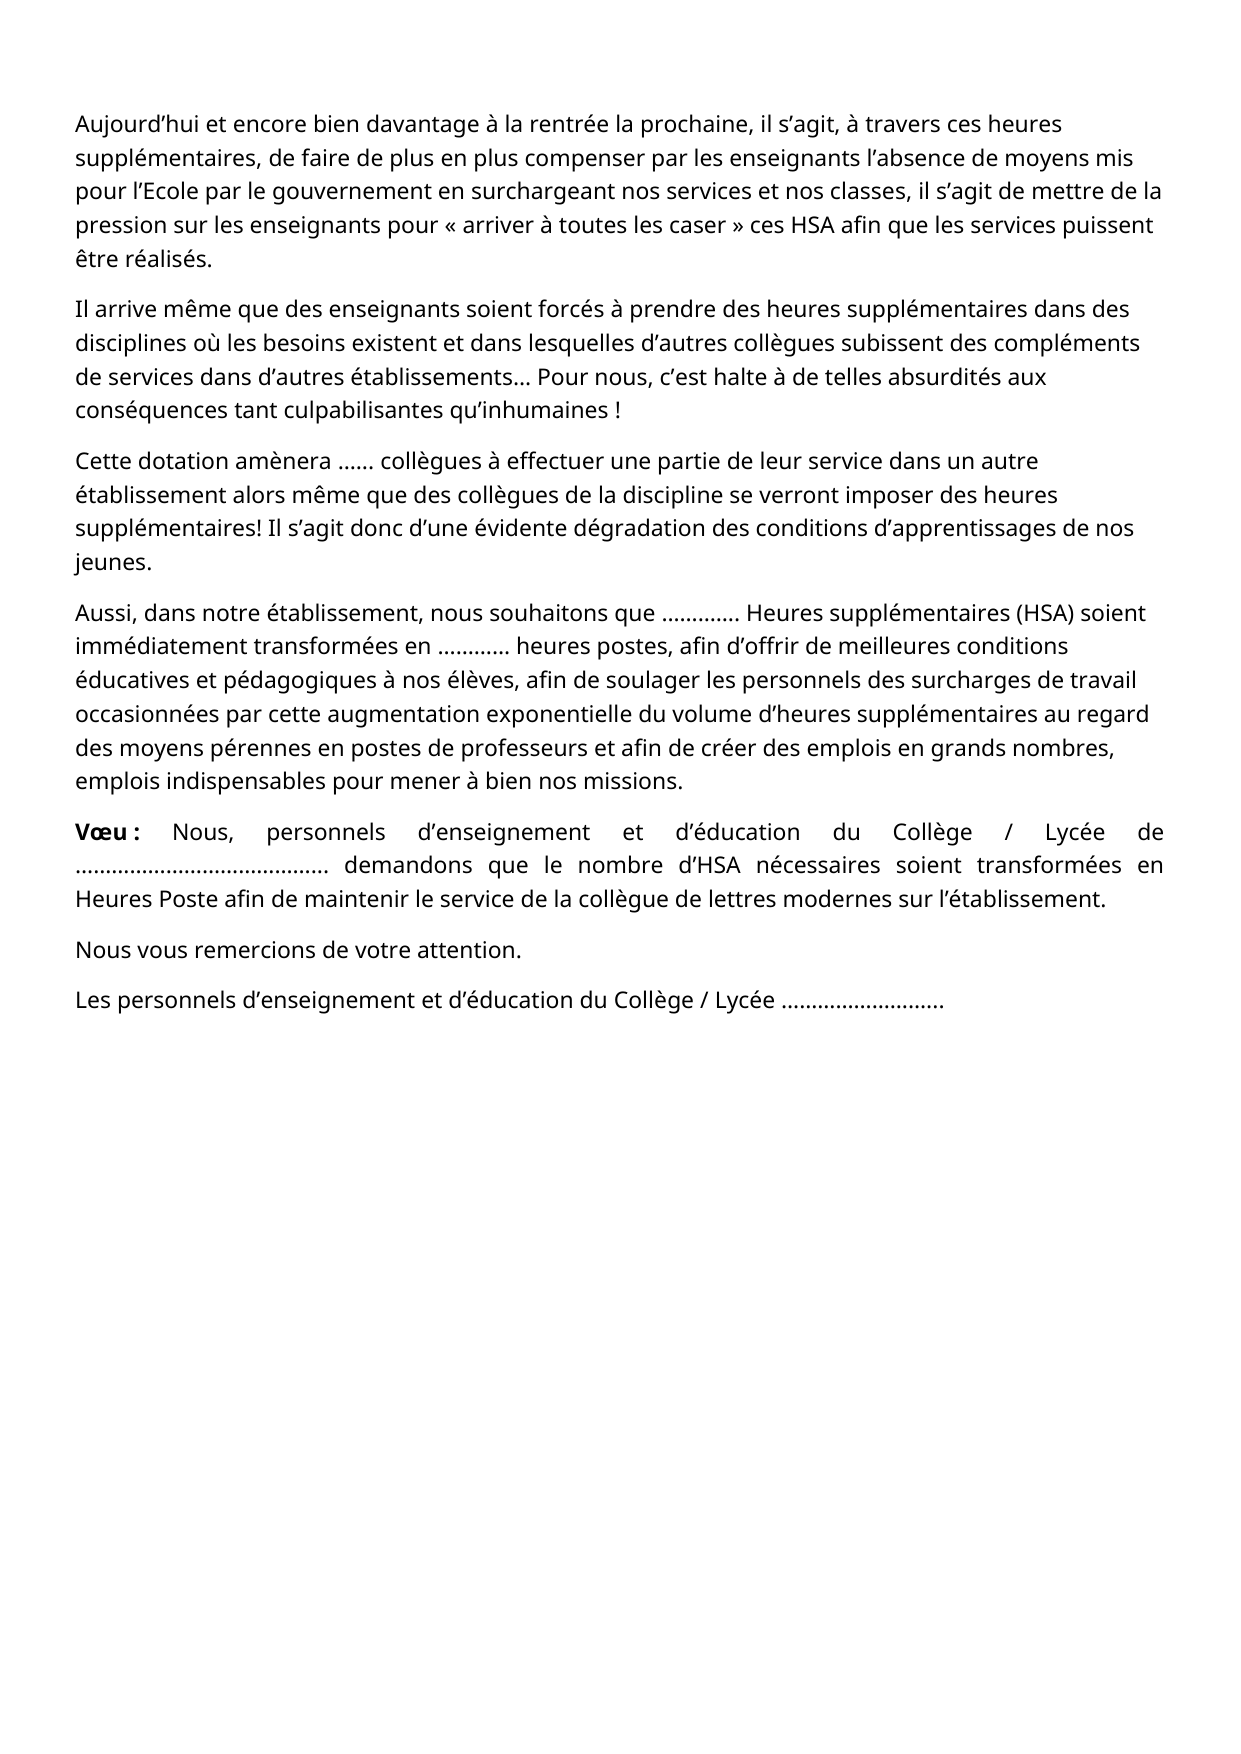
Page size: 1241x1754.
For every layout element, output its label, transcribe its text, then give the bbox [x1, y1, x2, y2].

text Aussi, dans notre établissement, nous souhaitons que …………. Heures supplémentaires (HSA) soient immédiatement transformées en ………… heures postes, afin d’offrir de meilleures conditions éducatives et pédagogiques à nos élèves, afin de soulager les personnels des surcharges de travail occasionnées par cette augmentation exponentielle du volume d’heures supplémentaires au regard des moyens pérennes en postes de professeurs et afin de créer des emplois en grands nombres, emplois indispensables pour mener à bien nos missions. [75, 597, 1165, 797]
text Nous vous remercions de votre attention. [75, 934, 1165, 965]
text Les personnels d’enseignement et d’éducation du Collège / Lycée ……………………... [75, 984, 1165, 1015]
text Vœu : Nous, personnels d’enseignement et d’éducation du Collège / Lycée de …………………………………... demandons que le nombre d’HSA nécessaires soient transformées en Heures Poste afin de maintenir le service de la collègue de lettres modernes sur l’établissement. [75, 816, 1165, 914]
text Cette dotation amènera …... collègues à effectuer une partie de leur service dans un autre établissement alors même que des collègues de la discipline se verront imposer des heures supplémentaires! Il s’agit donc d’une évidente dégradation des conditions d’apprentissages de nos jeunes. [75, 445, 1165, 577]
text Il arrive même que des enseignants soient forcés à prendre des heures supplémentaires dans des disciplines où les besoins existent et dans lesquelles d’autres collègues subissent des compléments de services dans d’autres établissements… Pour nous, c’est halte à de telles absurdités aux conséquences tant culpabilisantes qu’inhumaines ! [75, 293, 1165, 426]
text Aujourd’hui et encore bien davantage à la rentrée la prochaine, il s’agit, à travers ces heures supplémentaires, de faire de plus en plus compenser par les enseignants l’absence de moyens mis pour l’Ecole par le gouvernement en surchargeant nos services et nos classes, il s’agit de mettre de la pression sur les enseignants pour « arriver à toutes les caser » ces HSA afin que les services puissent être réalisés. [75, 108, 1165, 274]
